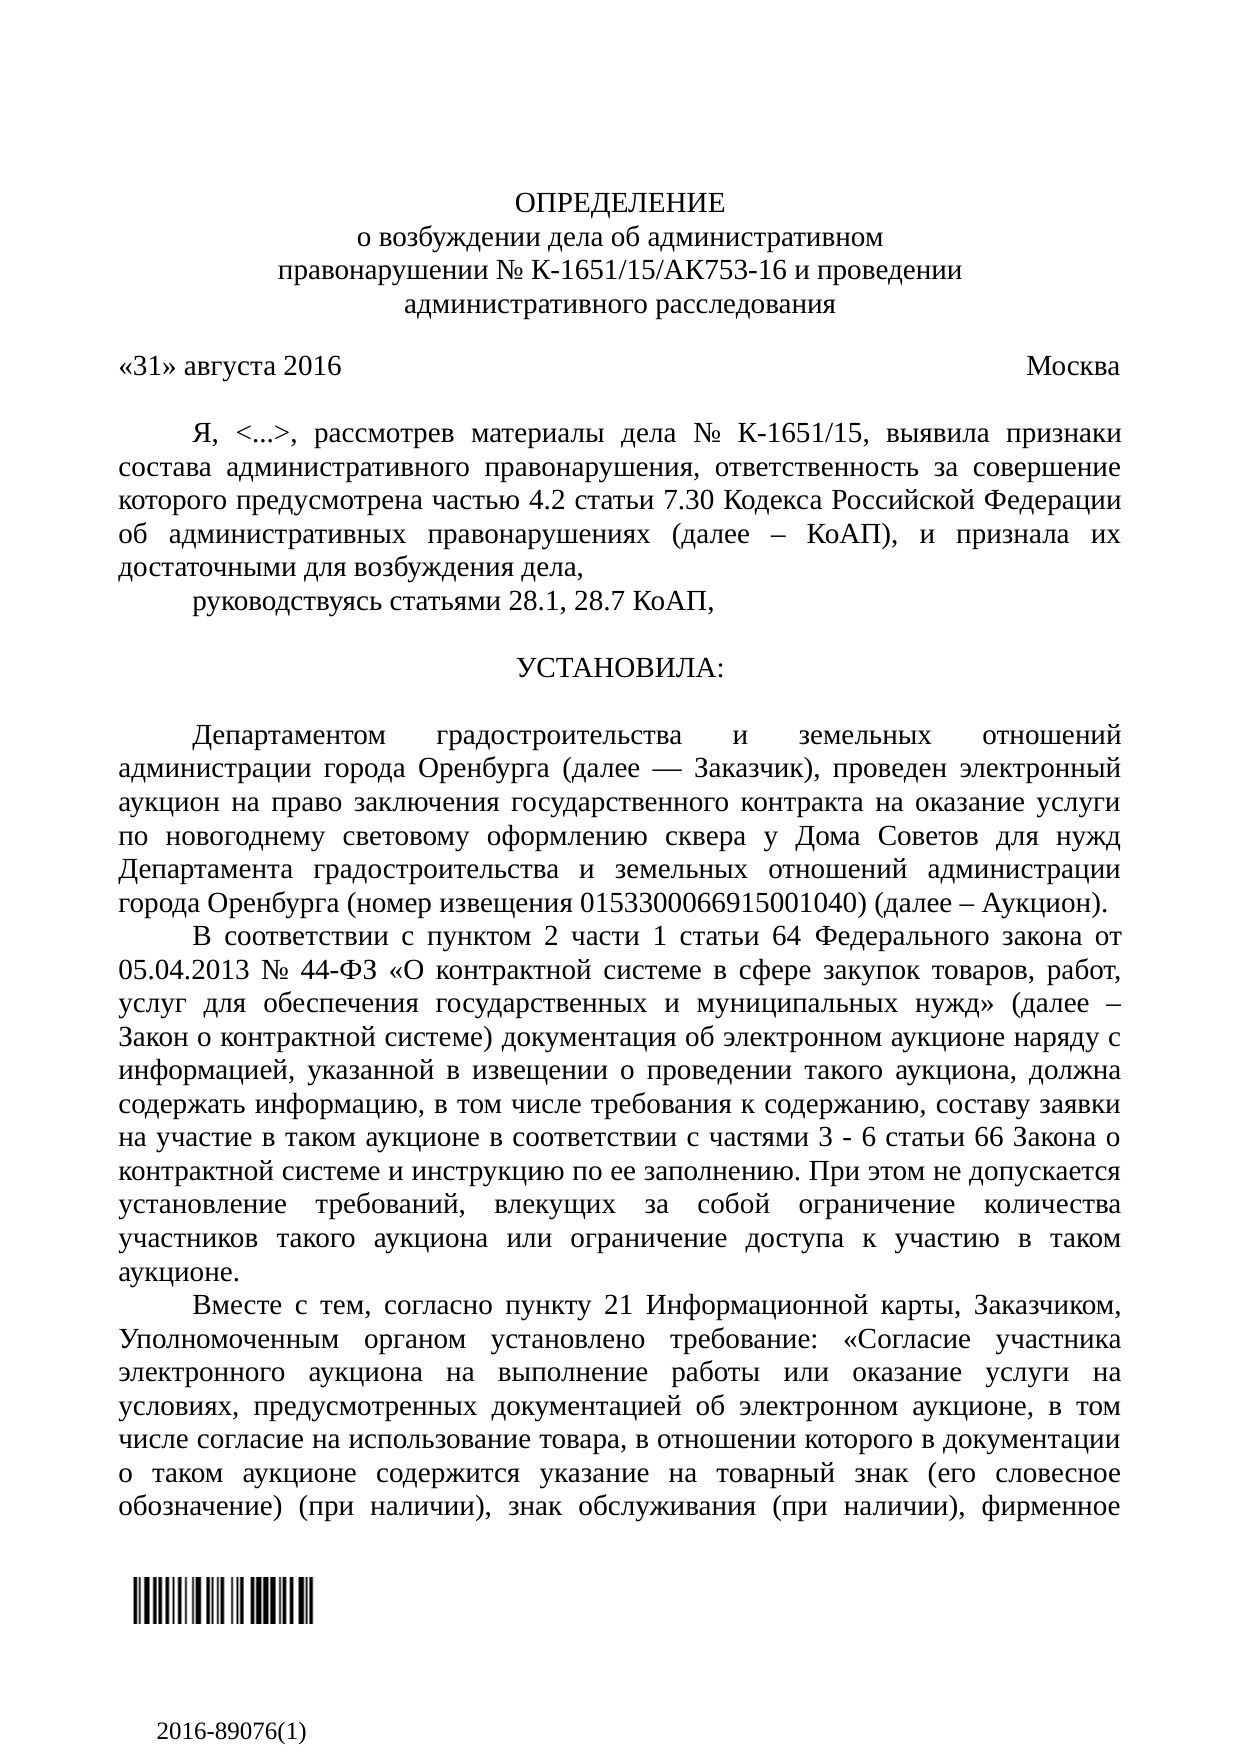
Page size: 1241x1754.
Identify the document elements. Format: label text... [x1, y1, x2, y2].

picture [118, 1577, 331, 1624]
text о возбуждении дела об административном [118, 219, 1122, 252]
text Вместе с тем, согласно пункту 21 Информационной карты, Заказчиком, Уполномоченным органом установлено требование: «Согласие участника электронного аукциона на выполнение работы или оказание услуги на условиях, предусмотренных документацией об электронном аукционе, в том числе согласие на использование товара, в отношении которого в документации о таком аукционе содержится указание на товарный знак (его словесное обозначение) (при наличии), знак обслуживания (при наличии), фирменное [118, 1287, 1122, 1522]
text руководствуясь статьями 28.1, 28.7 КоАП, [118, 583, 1122, 616]
text Департаментом градостроительства и земельных отношений администрации города Оренбурга (далее — Заказчик), проведен электронный аукцион на право заключения государственного контракта на оказание услуги по новогоднему световому оформлению сквера у Дома Советов для нужд Департамента градостроительства и земельных отношений администрации города Оренбурга (номер извещения 0153300066915001040) (далее – Аукцион). [118, 717, 1122, 918]
text правонарушении № К-1651/15/АК753-16 и проведении [118, 252, 1122, 286]
text Я, <...>, рассмотрев материалы дела № К-1651/15, выявила признаки состава административного правонарушения, ответственность за совершение которого предусмотрена частью 4.2 статьи 7.30 Кодекса Российской Федерации об административных правонарушениях (далее – КоАП), и признала их достаточными для возбуждения дела, [118, 415, 1122, 583]
text «31» августа 2016 Москва [118, 348, 1122, 382]
text В соответствии с пунктом 2 части 1 статьи 64 Федерального закона от 05.04.2013 № 44-ФЗ «О контрактной системе в сфере закупок товаров, работ, услуг для обеспечения государственных и муниципальных нужд» (далее – Закон о контрактной системе) документация об электронном аукционе наряду с информацией, указанной в извещении о проведении такого аукциона, должна содержать информацию, в том числе требования к содержанию, составу заявки на участие в таком аукционе в соответствии с частями 3 - 6 статьи 66 Закона о контрактной системе и инструкцию по ее заполнению. При этом не допускается установление требований, влекущих за собой ограничение количества участников такого аукциона или ограничение доступа к участию в таком аукционе. [118, 918, 1122, 1287]
text административного расследования [118, 286, 1122, 319]
text ОПРЕДЕЛЕНИЕ [118, 185, 1122, 219]
text УСТАНОВИЛА: [118, 650, 1122, 683]
